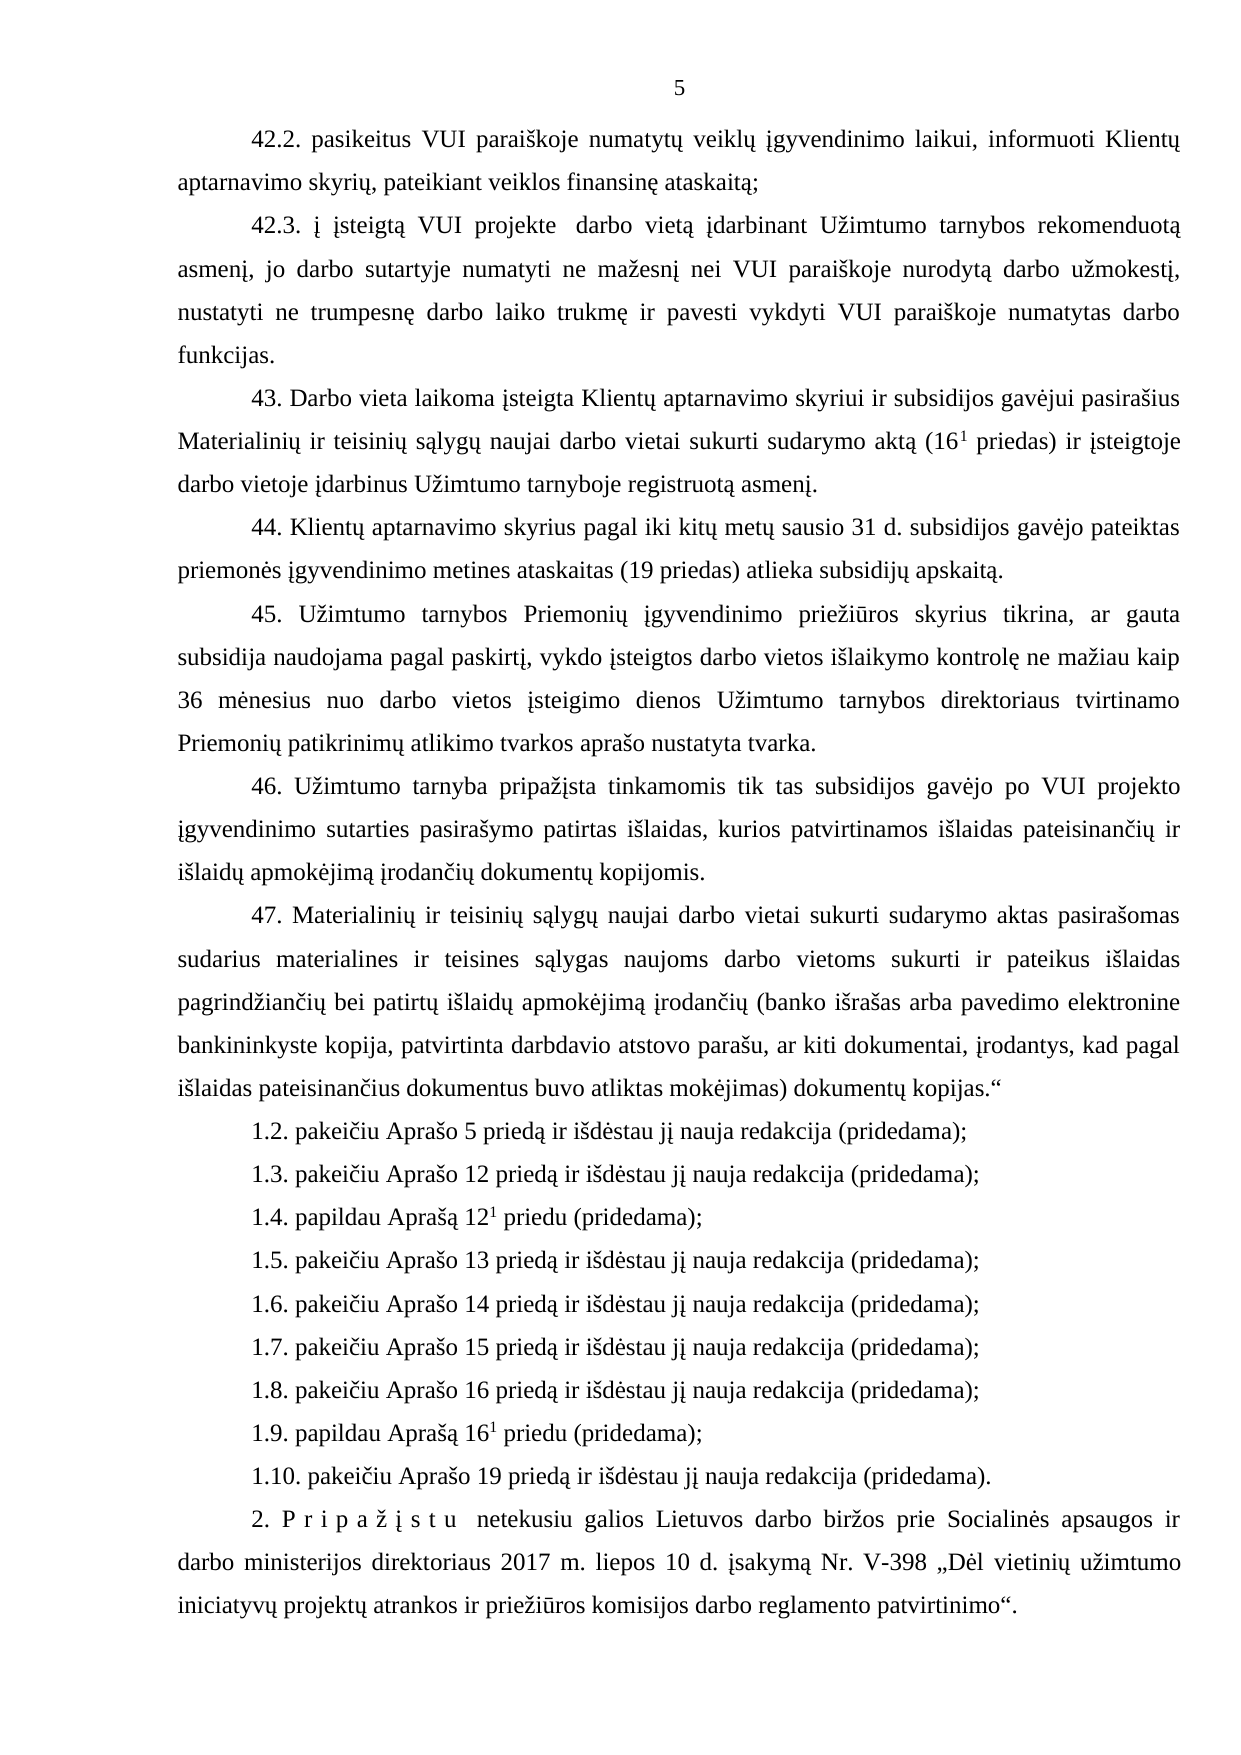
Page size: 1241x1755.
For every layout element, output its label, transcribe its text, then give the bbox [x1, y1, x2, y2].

text 45. Užimtumo tarnybos Priemonių įgyvendinimo priežiūros skyrius tikrina, ar gauta subsidija naudojama pagal paskirtį, vykdo įsteigtos darbo vietos išlaikymo kontrolę ne mažiau kaip 36 mėnesius nuo darbo vietos įsteigimo dienos Užimtumo tarnybos direktoriaus tvirtinamo Priemonių patikrinimų atlikimo tvarkos aprašo nustatyta tvarka. [177, 599, 1181, 757]
text 43. Darbo vieta laikoma įsteigta Klientų aptarnavimo skyriui ir subsidijos gavėjui pasirašius Materialinių ir teisinių sąlygų naujai darbo vietai sukurti sudarymo aktą (161 priedas) ir įsteigtoje darbo vietoje įdarbinus Užimtumo tarnyboje registruotą asmenį. [177, 383, 1181, 498]
text 44. Klientų aptarnavimo skyrius pagal iki kitų metų sausio 31 d. subsidijos gavėjo pateiktas priemonės įgyvendinimo metines ataskaitas (19 priedas) atlieka subsidijų apskaitą. [177, 512, 1181, 584]
text 1.7. pakeičiu Aprašo 15 priedą ir išdėstau jį nauja redakcija (pridedama); [177, 1332, 1181, 1361]
text 1.8. pakeičiu Aprašo 16 priedą ir išdėstau jį nauja redakcija (pridedama); [177, 1375, 1181, 1404]
text 1.9. papildau Aprašą 161 priedu (pridedama); [177, 1418, 1181, 1447]
text 1.2. pakeičiu Aprašo 5 priedą ir išdėstau jį nauja redakcija (pridedama); [177, 1116, 1181, 1145]
text 42.3. į įsteigtą VUI projekte darbo vietą įdarbinant Užimtumo tarnybos rekomenduotą asmenį, jo darbo sutartyje numatyti ne mažesnį nei VUI paraiškoje nurodytą darbo užmokestį, nustatyti ne trumpesnę darbo laiko trukmę ir pavesti vykdyti VUI paraiškoje numatytas darbo funkcijas. [177, 211, 1181, 369]
text 1.10. pakeičiu Aprašo 19 priedą ir išdėstau jį nauja redakcija (pridedama). [177, 1461, 1181, 1490]
text 1.4. papildau Aprašą 121 priedu (pridedama); [177, 1202, 1181, 1231]
text 46. Užimtumo tarnyba pripažįsta tinkamomis tik tas subsidijos gavėjo po VUI projekto įgyvendinimo sutarties pasirašymo patirtas išlaidas, kurios patvirtinamos išlaidas pateisinančių ir išlaidų apmokėjimą įrodančių dokumentų kopijomis. [177, 771, 1181, 886]
text 2. Pripažįstu netekusiu galios Lietuvos darbo biržos prie Socialinės apsaugos ir darbo ministerijos direktoriaus 2017 m. liepos 10 d. įsakymą Nr. V-398 „Dėl vietinių užimtumo iniciatyvų projektų atrankos ir priežiūros komisijos darbo reglamento patvirtinimo“. [177, 1504, 1181, 1619]
text 1.6. pakeičiu Aprašo 14 priedą ir išdėstau jį nauja redakcija (pridedama); [177, 1289, 1181, 1317]
text 42.2. pasikeitus VUI paraiškoje numatytų veiklų įgyvendinimo laikui, informuoti Klientų aptarnavimo skyrių, pateikiant veiklos finansinę ataskaitą; [177, 124, 1181, 196]
text 1.3. pakeičiu Aprašo 12 priedą ir išdėstau jį nauja redakcija (pridedama); [177, 1159, 1181, 1188]
text 1.5. pakeičiu Aprašo 13 priedą ir išdėstau jį nauja redakcija (pridedama); [177, 1246, 1181, 1274]
text 47. Materialinių ir teisinių sąlygų naujai darbo vietai sukurti sudarymo aktas pasirašomas sudarius materialines ir teisines sąlygas naujoms darbo vietoms sukurti ir pateikus išlaidas pagrindžiančių bei patirtų išlaidų apmokėjimą įrodančių (banko išrašas arba pavedimo elektronine bankininkyste kopija, patvirtinta darbdavio atstovo parašu, ar kiti dokumentai, įrodantys, kad pagal išlaidas pateisinančius dokumentus buvo atliktas mokėjimas) dokumentų kopijas.“ [177, 901, 1181, 1102]
